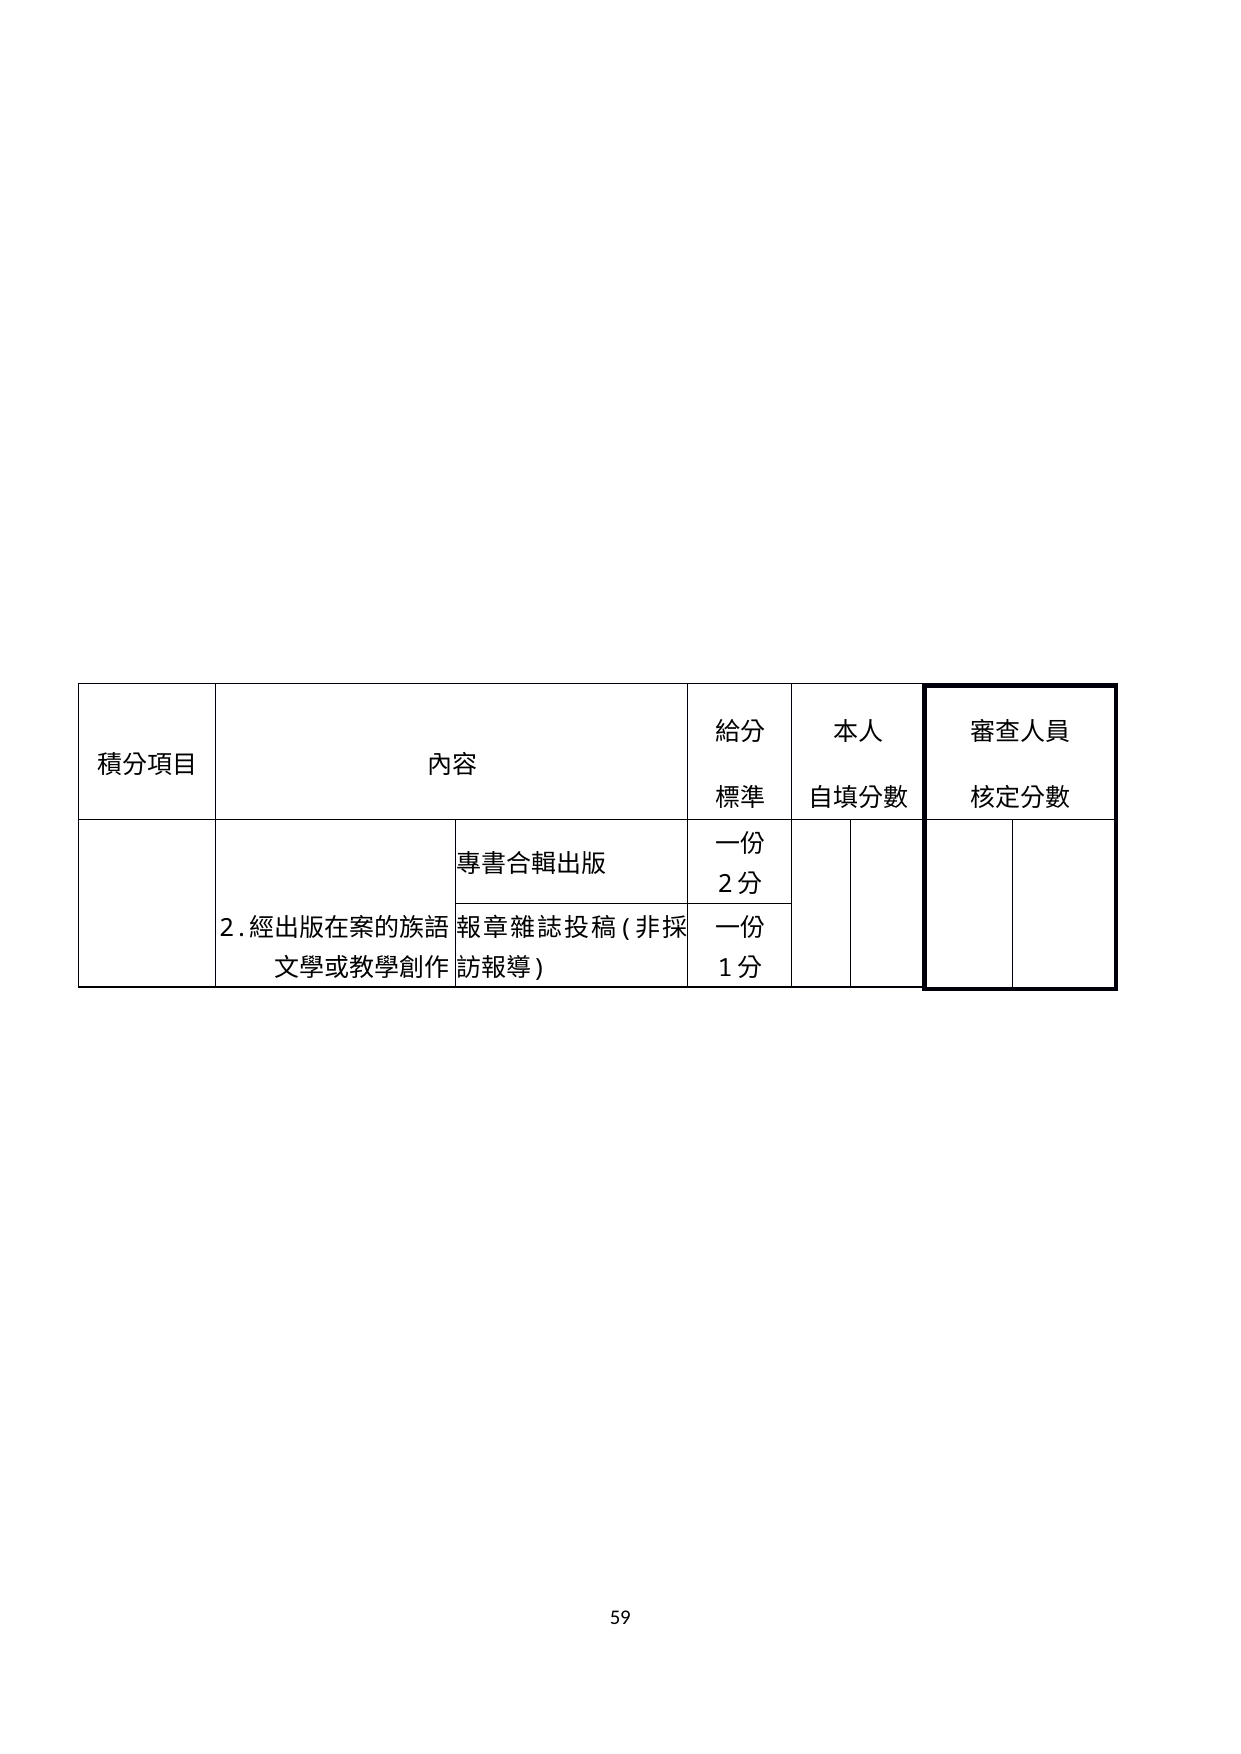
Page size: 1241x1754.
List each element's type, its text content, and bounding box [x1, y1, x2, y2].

table_cell [79, 820, 215, 986]
table_cell [1013, 820, 1114, 986]
table_header 本人 自填分數 [792, 684, 922, 819]
table_header 審查人員 核定分數 [927, 688, 1114, 819]
table_header 積分項目 [79, 684, 215, 819]
table_cell [927, 820, 1012, 986]
table_cell 一份 1分 [688, 904, 791, 986]
table_header 給分 標準 [688, 684, 791, 819]
table_cell 2.經出版在案的族語 文學或教學創作 [216, 820, 455, 986]
table_cell [851, 820, 922, 986]
table_cell [792, 820, 850, 986]
table_cell 一份 2分 [688, 820, 791, 903]
table_cell 報章雜誌投稿(非採訪報導) [456, 904, 687, 986]
table_header 內容 [216, 684, 687, 819]
table_cell 專書合輯出版 [456, 820, 687, 903]
